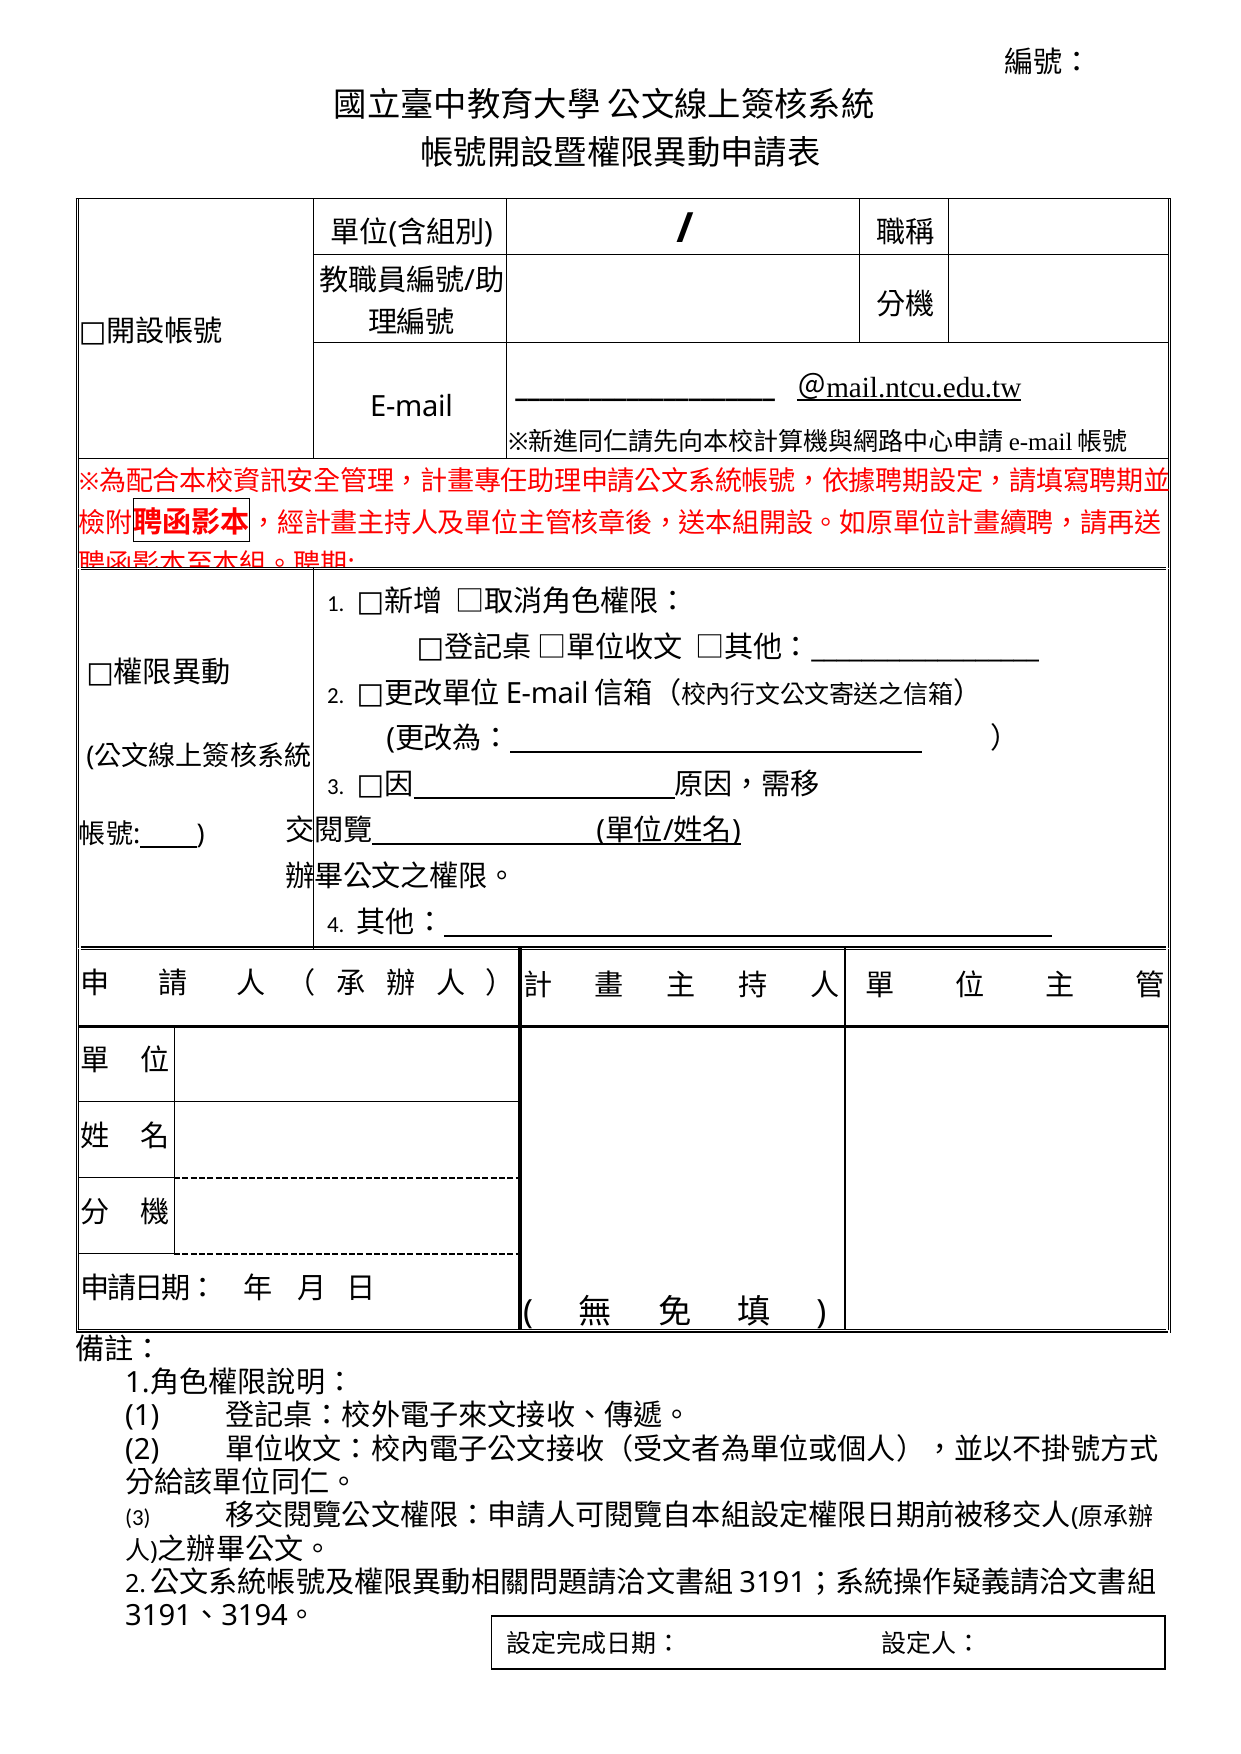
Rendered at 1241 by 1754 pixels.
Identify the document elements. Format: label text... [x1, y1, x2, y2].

table_cell (無免填) [522, 1028, 844, 1329]
table_header / [507, 199, 859, 254]
list 公文系統帳號及權限異動相關問題請洽文書組3191；系統操作疑義請洽文書組 3191、3194。 [125, 1566, 1165, 1632]
table_cell 單 位 主 管 [846, 946, 1168, 1025]
table_cell 教職員編號/助理編號 [314, 255, 506, 342]
text 備註： [75, 1332, 1165, 1366]
table_cell 申 請 人（承辦人） [79, 946, 518, 1025]
table_cell ※新進同仁請先向本校計算機與網路中心申請e-mail帳號 [507, 402, 1168, 457]
table_header [949, 199, 1168, 254]
table_cell 計 畫 主 持 人 [522, 950, 844, 1025]
table_cell [507, 255, 859, 342]
table_header □開設帳號 [79, 199, 313, 457]
table_header 職稱 [860, 199, 948, 254]
text 編號： [1004, 36, 1210, 81]
text 帳號開設暨權限異動申請表 [75, 126, 1165, 174]
table_cell [175, 1177, 518, 1253]
table_cell [949, 255, 1168, 342]
list 登記桌：校外電子來文接收、傳遞。 [125, 1399, 1165, 1432]
table_cell _____________________ ＠mail.ntcu.edu.tw [507, 343, 1168, 402]
table_cell [175, 1028, 518, 1101]
table_cell 申請日期： 年 月 日 [79, 1253, 518, 1329]
text 國立臺中教育大學 公文線上簽核系統 [75, 75, 989, 126]
table_cell □權限異動 (公文線上簽核系統帳號: ) [79, 567, 313, 946]
table_cell [846, 1028, 1168, 1329]
list 移交閱覽公文權限：申請人可閱覽自本組設定權限日期前被移交人(原承辦人)之辦畢公文。 [125, 1499, 1165, 1566]
table_cell ※為配合本校資訊安全管理，計畫專任助理申請公文系統帳號，依據聘期設定，請填寫聘期並檢附聘函影本，經計畫主持人及單位主管核章後，送本組開設。如原單位計畫續聘，請再送聘函影本至本組。聘期:_____________________ [79, 459, 1168, 567]
table_cell 姓名 [79, 1102, 174, 1177]
list 設定完成日期： 設定人： [507, 1632, 1150, 1659]
table_cell 分機 [79, 1178, 174, 1253]
table_cell E-mail [314, 343, 506, 457]
list 單位收文：校內電子公文接收（受文者為單位或個人），並以不掛號方式分給該單位同仁。 [125, 1432, 1165, 1499]
table_cell [175, 1102, 518, 1177]
table_cell 分機 [860, 255, 948, 342]
table_cell □新增 □取消角色權限： □登記桌 □單位收文 □其他：__________________ □更改單位E-mail信箱（校內行文公文寄送之信箱） (更改為： ） □因 原因，需移 交閱覽 (單位/姓名) 辦畢公文之權限。 其他： [314, 567, 1168, 946]
table_header 單位(含組別) [314, 199, 506, 254]
list 角色權限說明： [125, 1366, 1165, 1399]
table_cell 單位 [79, 1028, 174, 1101]
